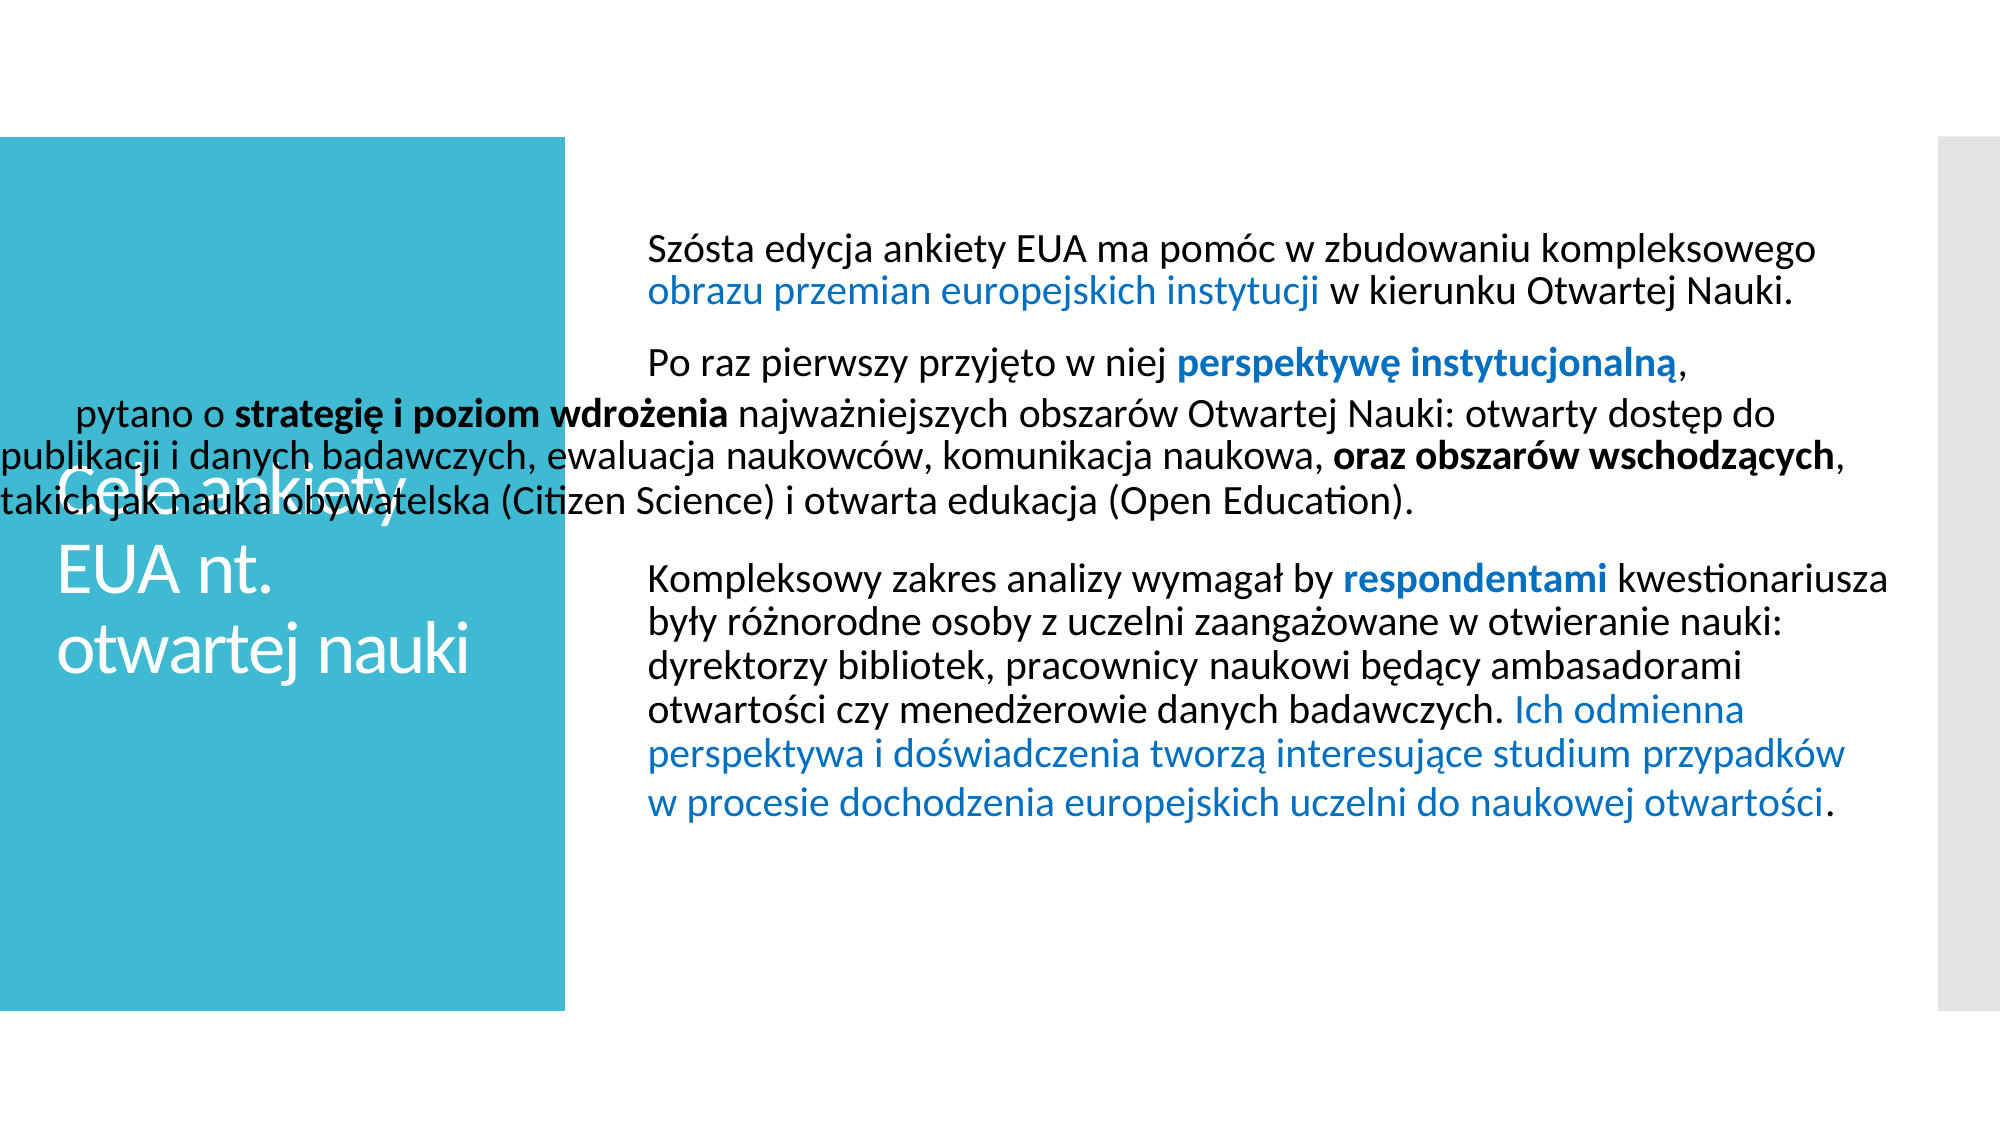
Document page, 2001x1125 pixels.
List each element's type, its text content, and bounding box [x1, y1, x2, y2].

text Szósta edycja ankiety EUA ma pomóc w zbudowaniu kompleksowego obrazu przemian europejskich instytucji w kierunku Otwartej Nauki. [647, 227, 1819, 315]
list pytano o strategię i poziom wdrożenia najważniejszych obszarów Otwartej Nauki: otwarty dostęp do publikacji i danych badawczych, ewaluacja naukowców, komunikacja naukowa, oraz obszarów wschodzących, takich jak nauka obywatelska (Citizen Science) i otwarta edukacja (Open Education). [565, 392, 1893, 524]
text w procesie dochodzenia europejskich uczelni do naukowej otwartości. [647, 778, 1937, 826]
table_cell [1937, 778, 2000, 826]
table_cell [1937, 336, 2000, 387]
text Kompleksowy zakres analizy wymagał by respondentami kwestionariusza były różnorodne osoby z uczelni zaangażowane w otwieranie nauki: dyrektorzy bibliotek, pracownicy naukowi będący ambasadorami otwartości czy menedżerowie danych badawczych. Ich odmienna perspektywa i doświadczenia tworzą interesujące studium przypadków [647, 557, 1920, 778]
text Po raz pierwszy przyjęto w niej perspektywę instytucjonalną, [647, 336, 1937, 387]
